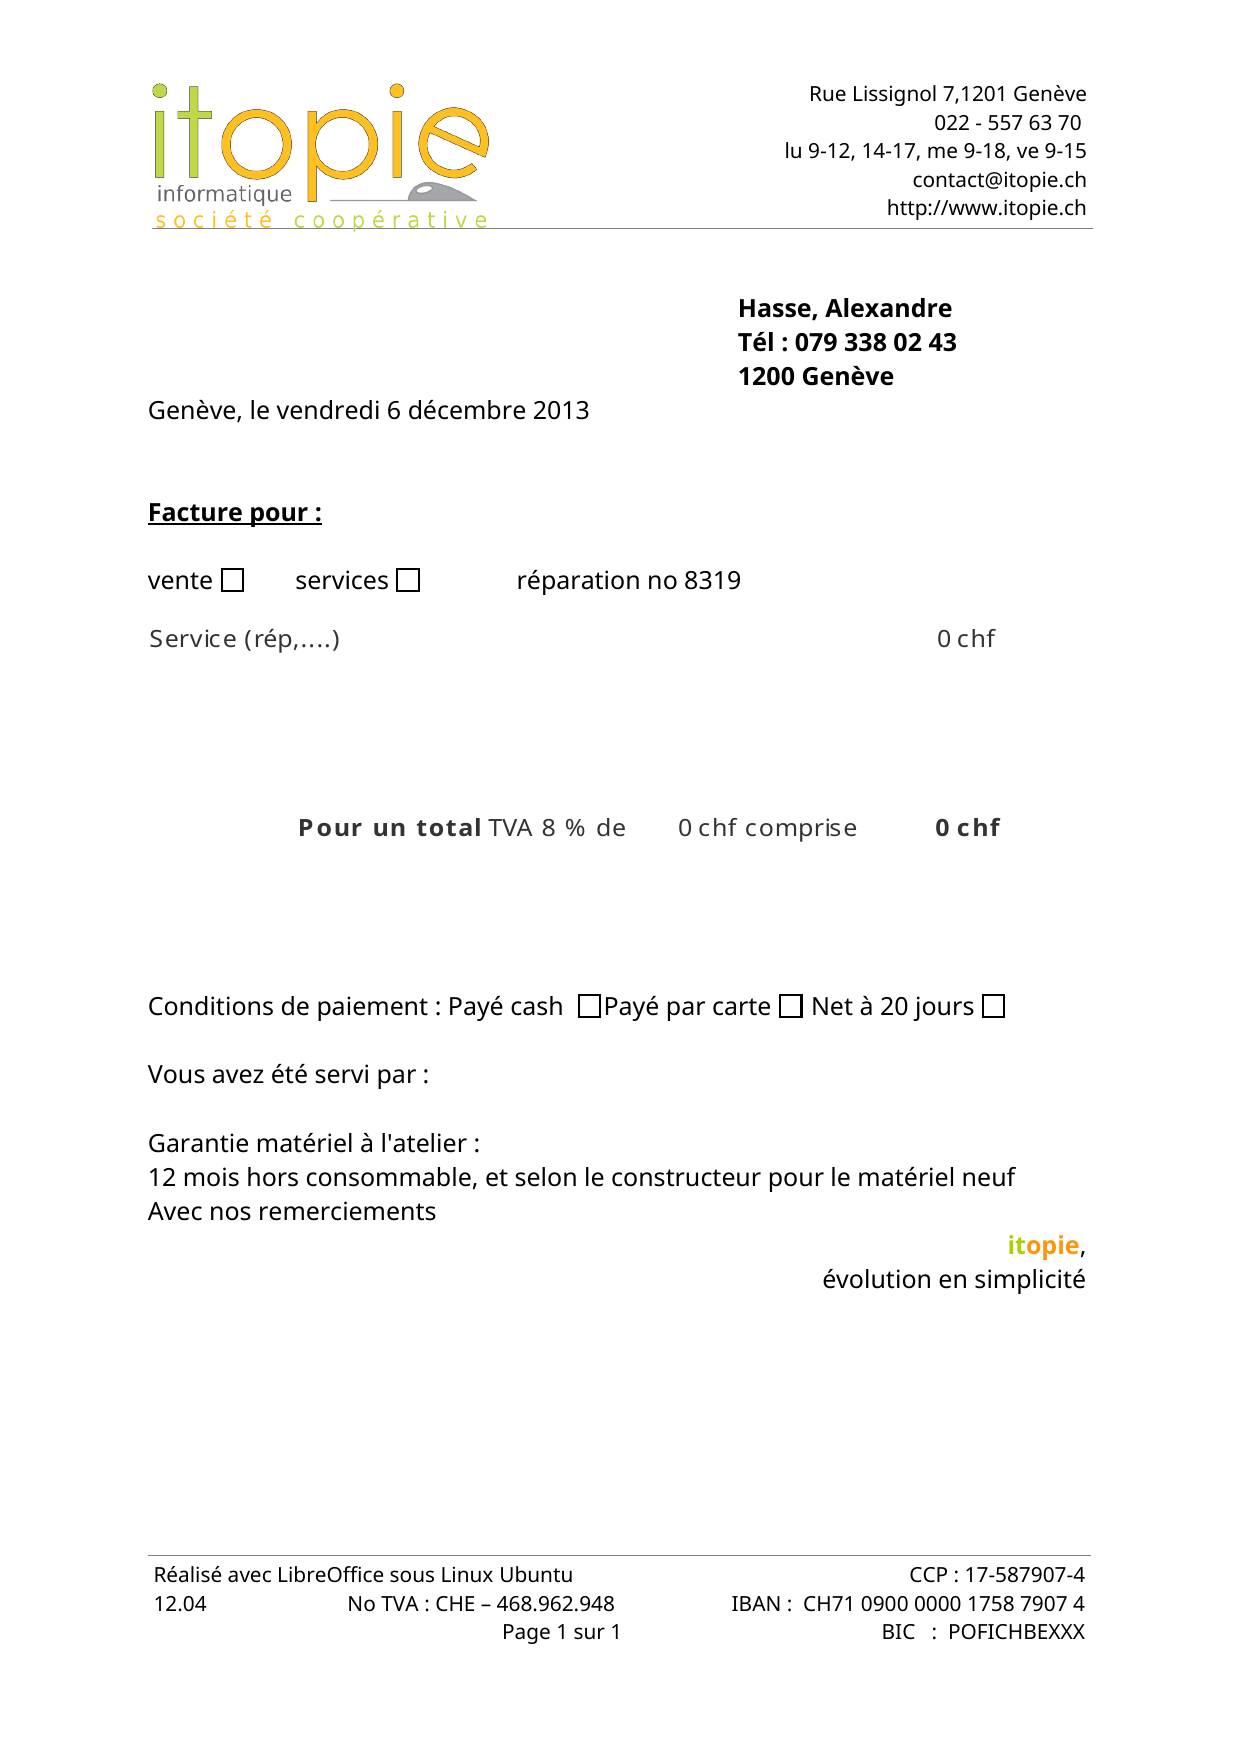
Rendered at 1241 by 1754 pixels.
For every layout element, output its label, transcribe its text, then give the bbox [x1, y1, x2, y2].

text Garantie matériel à l'atelier : [148, 1125, 1093, 1159]
text Tél : 079 338 02 43 [148, 324, 1093, 358]
text évolution en simplicité [148, 1262, 1093, 1296]
picture [138, 72, 500, 244]
text Conditions de paiement : Payé cash Payé par carte Net à 20 jours [148, 989, 1093, 1023]
text itopie, [148, 1227, 1093, 1262]
text 1200 Genève [148, 358, 1093, 392]
text Avec nos remerciements [148, 1193, 1093, 1227]
text Facture pour : [148, 495, 1093, 529]
text vente services réparation no 8319 [148, 563, 1093, 597]
text Genève, le vendredi 6 décembre 2013 [148, 392, 1093, 427]
text Hasse, Alexandre [148, 290, 1093, 324]
text 12 mois hors consommable, et selon le constructeur pour le matériel neuf [148, 1159, 1093, 1193]
text Vous avez été servi par : [148, 1057, 1093, 1091]
